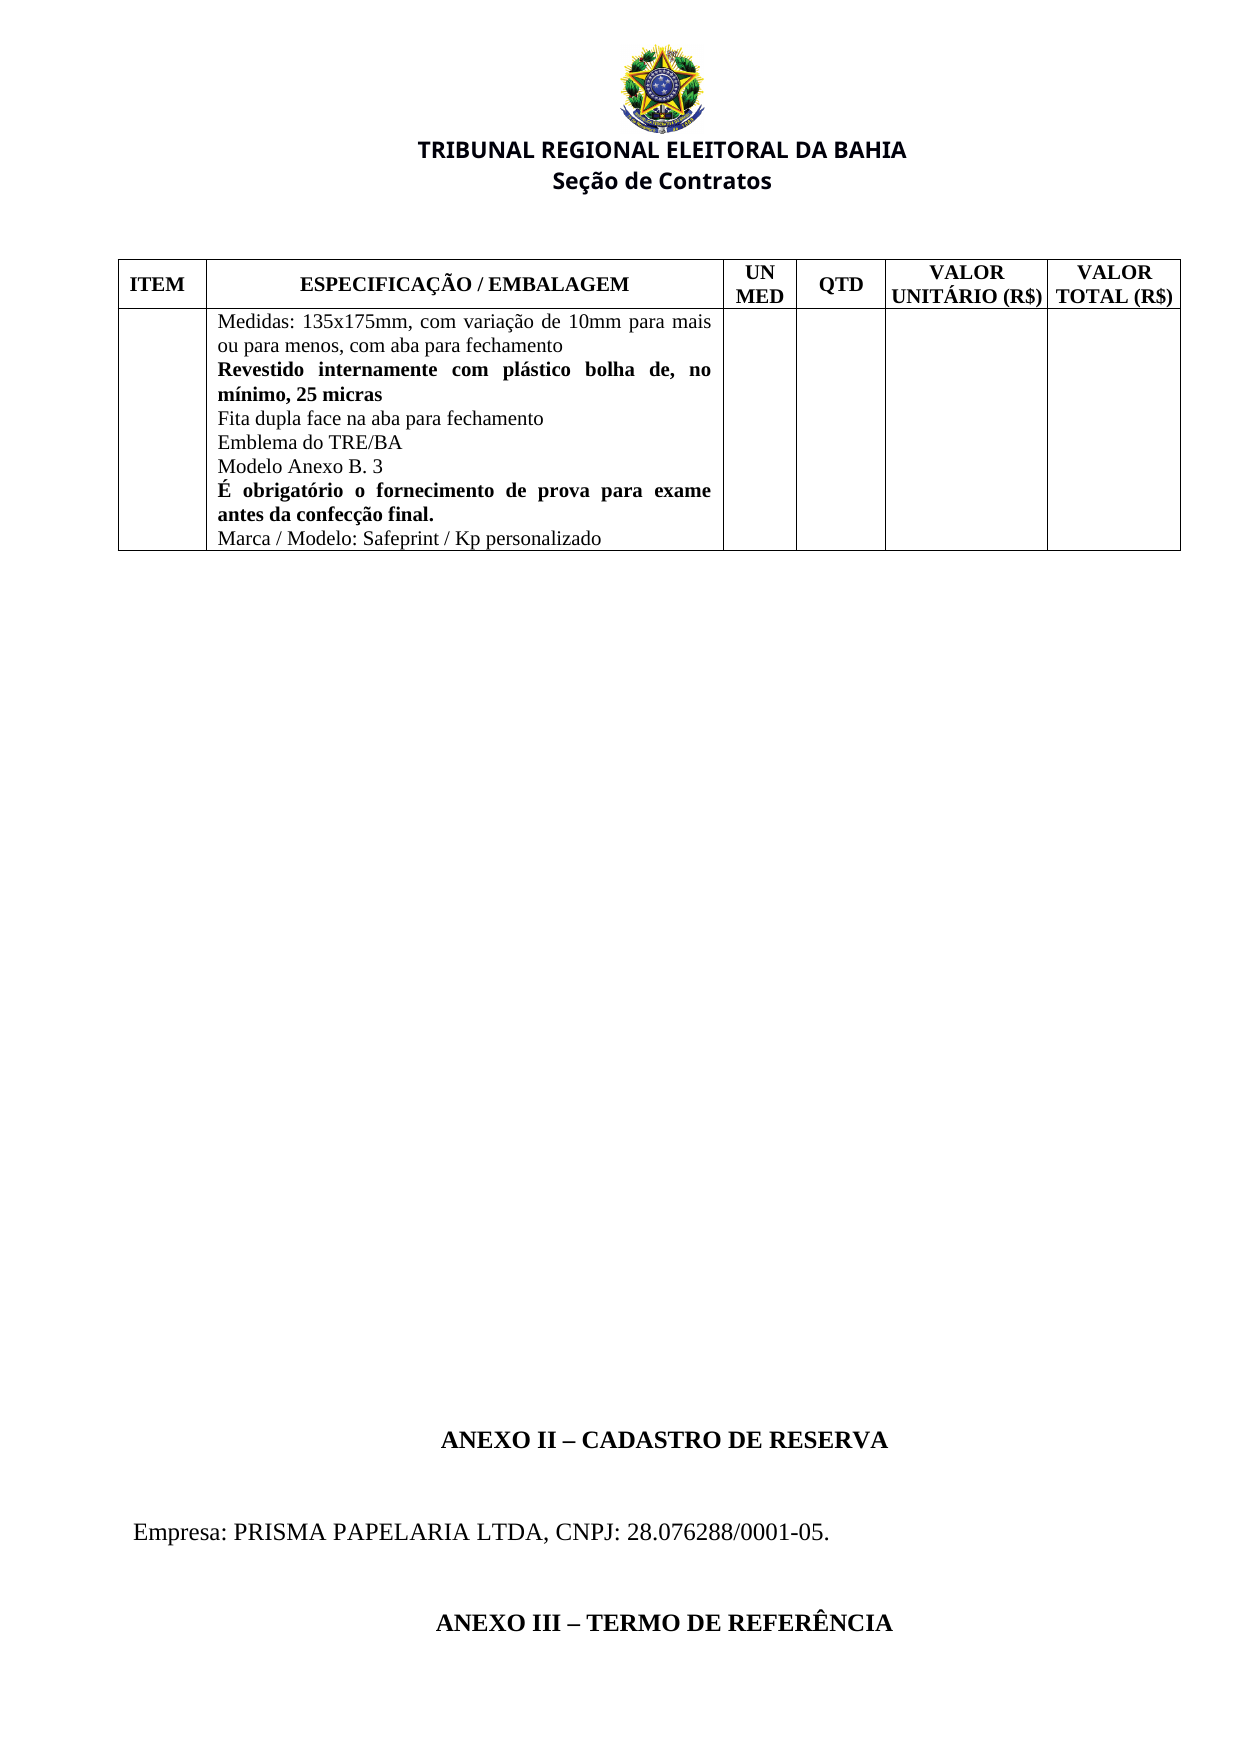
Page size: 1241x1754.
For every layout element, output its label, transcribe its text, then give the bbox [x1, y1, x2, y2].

table_header QTD [797, 260, 885, 308]
table_cell [797, 309, 885, 550]
table_cell [119, 309, 206, 550]
text Empresa: PRISMA PAPELARIA LTDA, CNPJ: 28.076288/0001-05. [133, 1513, 1196, 1547]
table_cell [724, 309, 796, 550]
table_header UN MED [724, 260, 796, 308]
text ANEXO III – TERMO DE REFERÊNCIA [133, 1605, 1196, 1638]
table_header ITEM [119, 260, 206, 308]
text ANEXO II – CADASTRO DE RESERVA [133, 1422, 1196, 1455]
table_cell Medidas: 135x175mm, com variação de 10mm para mais ou para menos, com aba para fechamento Revestido internamente com plástico bolha de, no mínimo, 25 micras Fita dupla face na aba para fechamento Emblema do TRE/BA Modelo Anexo B. 3 É obrigatório o fornecimento de prova para exame antes da confecção final. Marca / Modelo: Safeprint / Kp personalizado [207, 309, 723, 550]
table_cell [1048, 309, 1180, 550]
table_header ESPECIFICAÇÃO / EMBALAGEM [207, 260, 723, 308]
table_header VALOR UNITÁRIO (R$) [886, 260, 1047, 308]
table_header VALOR TOTAL (R$) [1048, 260, 1180, 308]
table_cell [886, 309, 1047, 550]
